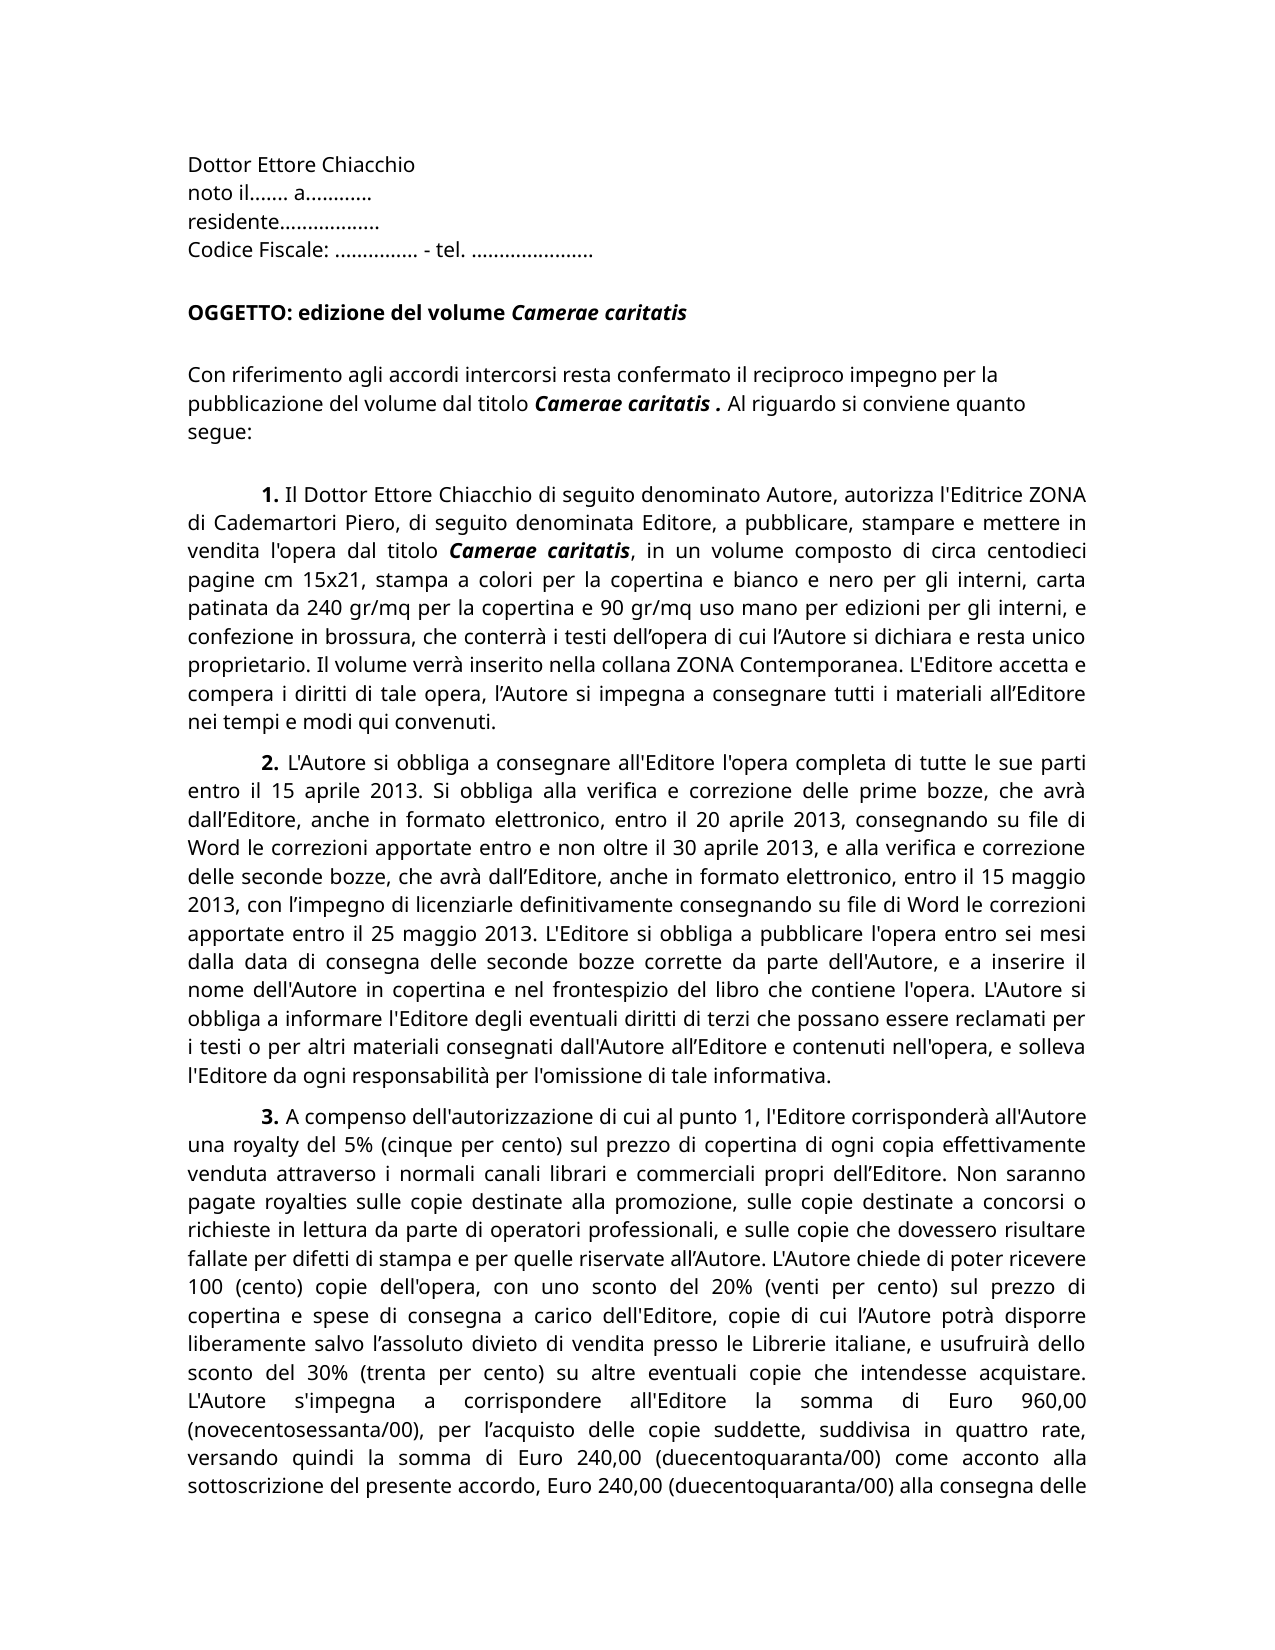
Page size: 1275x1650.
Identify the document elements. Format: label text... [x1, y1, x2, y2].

text 1. Il Dottor Ettore Chiacchio di seguito denominato Autore, autorizza l'Editrice ZONA di Cademartori Piero, di seguito denominata Editore, a pubblicare, stampare e mettere in vendita l'opera dal titolo Camerae caritatis, in un volume composto di circa centodieci pagine cm 15x21, stampa a colori per la copertina e bianco e nero per gli interni, carta patinata da 240 gr/mq per la copertina e 90 gr/mq uso mano per edizioni per gli interni, e confezione in brossura, che conterrà i testi dell’opera di cui l’Autore si dichiara e resta unico proprietario. Il volume verrà inserito nella collana ZONA Contemporanea. L'Editore accetta e compera i diritti di tale opera, l’Autore si impegna a consegnare tutti i materiali all’Editore nei tempi e modi qui convenuti. [187, 480, 1087, 736]
text 3. A compenso dell'autorizzazione di cui al punto 1, l'Editore corrisponderà all'Autore una royalty del 5% (cinque per cento) sul prezzo di copertina di ogni copia effettivamente venduta attraverso i normali canali librari e commerciali propri dell’Editore. Non saranno pagate royalties sulle copie destinate alla promozione, sulle copie destinate a concorsi o richieste in lettura da parte di operatori professionali, e sulle copie che dovessero risultare fallate per difetti di stampa e per quelle riservate all’Autore. L'Autore chiede di poter ricevere 100 (cento) copie dell'opera, con uno sconto del 20% (venti per cento) sul prezzo di copertina e spese di consegna a carico dell'Editore, copie di cui l’Autore potrà disporre liberamente salvo l’assoluto divieto di vendita presso le Librerie italiane, e usufruirà dello sconto del 30% (trenta per cento) su altre eventuali copie che intendesse acquistare. L'Autore s'impegna a corrispondere all'Editore la somma di Euro 960,00 (novecentosessanta/00), per l’acquisto delle copie suddette, suddivisa in quattro rate, versando quindi la somma di Euro 240,00 (duecentoquaranta/00) come acconto alla sottoscrizione del presente accordo, Euro 240,00 (duecentoquaranta/00) alla consegna delle [187, 1102, 1087, 1500]
text Codice Fiscale: ............... - tel. …................... [187, 235, 1087, 264]
text 2. L'Autore si obbliga a consegnare all'Editore l'opera completa di tutte le sue parti entro il 15 aprile 2013. Si obbliga alla verifica e correzione delle prime bozze, che avrà dall’Editore, anche in formato elettronico, entro il 20 aprile 2013, consegnando su file di Word le correzioni apportate entro e non oltre il 30 aprile 2013, e alla verifica e correzione delle seconde bozze, che avrà dall’Editore, anche in formato elettronico, entro il 15 maggio 2013, con l’impegno di licenziarle definitivamente consegnando su file di Word le correzioni apportate entro il 25 maggio 2013. L'Editore si obbliga a pubblicare l'opera entro sei mesi dalla data di consegna delle seconde bozze corrette da parte dell'Autore, e a inserire il nome dell'Autore in copertina e nel frontespizio del libro che contiene l'opera. L'Autore si obbliga a informare l'Editore degli eventuali diritti di terzi che possano essere reclamati per i testi o per altri materiali consegnati dall'Autore all’Editore e contenuti nell'opera, e solleva l'Editore da ogni responsabilità per l'omissione di tale informativa. [187, 748, 1087, 1089]
text noto il....... a............ [187, 178, 1087, 207]
text Dottor Ettore Chiacchio [187, 150, 1087, 178]
text residente.................. [187, 207, 1087, 235]
text OGGETTO: edizione del volume Camerae caritatis [187, 298, 1087, 326]
text Con riferimento agli accordi intercorsi resta confermato il reciproco impegno per la pubblicazione del volume dal titolo Camerae caritatis . Al riguardo si conviene quanto segue: [187, 360, 1087, 446]
